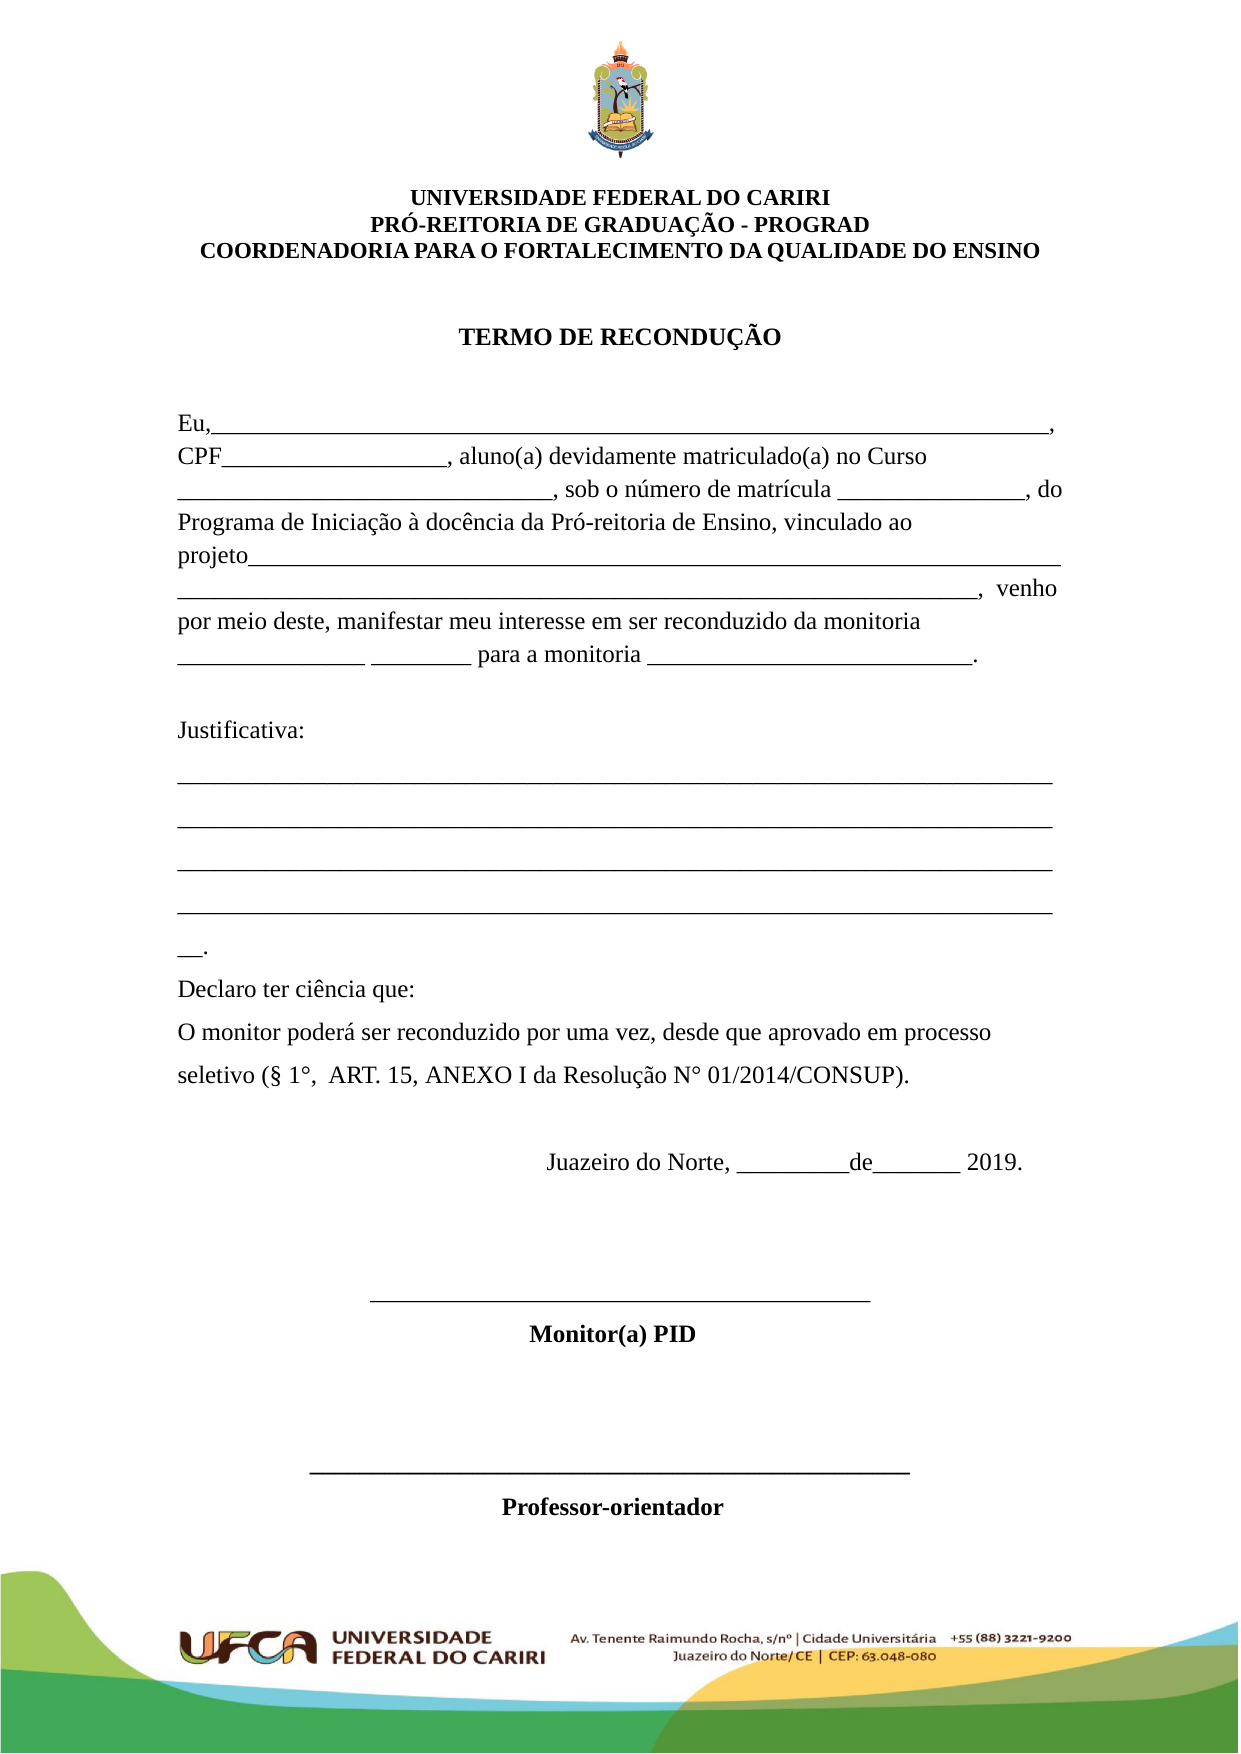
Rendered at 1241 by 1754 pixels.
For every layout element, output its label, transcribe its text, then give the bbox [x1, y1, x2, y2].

text O monitor poderá ser reconduzido por uma vez, desde que aprovado em processo seletivo (§ 1°, ART. 15, ANEXO I da Resolução N° 01/2014/CONSUP). [177, 1017, 1063, 1089]
text Professor-orientador [162, 1492, 1063, 1520]
text Monitor(a) PID [162, 1319, 1063, 1348]
text ________________________________________________ [162, 1448, 1063, 1477]
picture [0, 1561, 1238, 1753]
picture [560, 26, 680, 172]
text TERMO DE RECONDUÇÃO [177, 322, 1063, 351]
text Justificativa: __________________________________________________________________________________________________________________________________________________________________________________________________________________________________________________________________________________________. [177, 715, 1063, 960]
text Declaro ter ciência que: [177, 974, 1063, 1003]
text ________________________________________ [177, 1276, 1063, 1305]
text Eu,___________________________________________________________________, CPF__________________, aluno(a) devidamente matriculado(a) no Curso ______________________________, sob o número de matrícula _______________, do Programa de Iniciação à docência da Pró-reitoria de Ensino, vinculado ao projeto_________________________________________________________________ ________________________________________________________________, venho por meio deste, manifestar meu interesse em ser reconduzido da monitoria _______________ ________ para a monitoria __________________________. [177, 408, 1063, 668]
text Juazeiro do Norte, _________de_______ 2019. [177, 1147, 1063, 1175]
